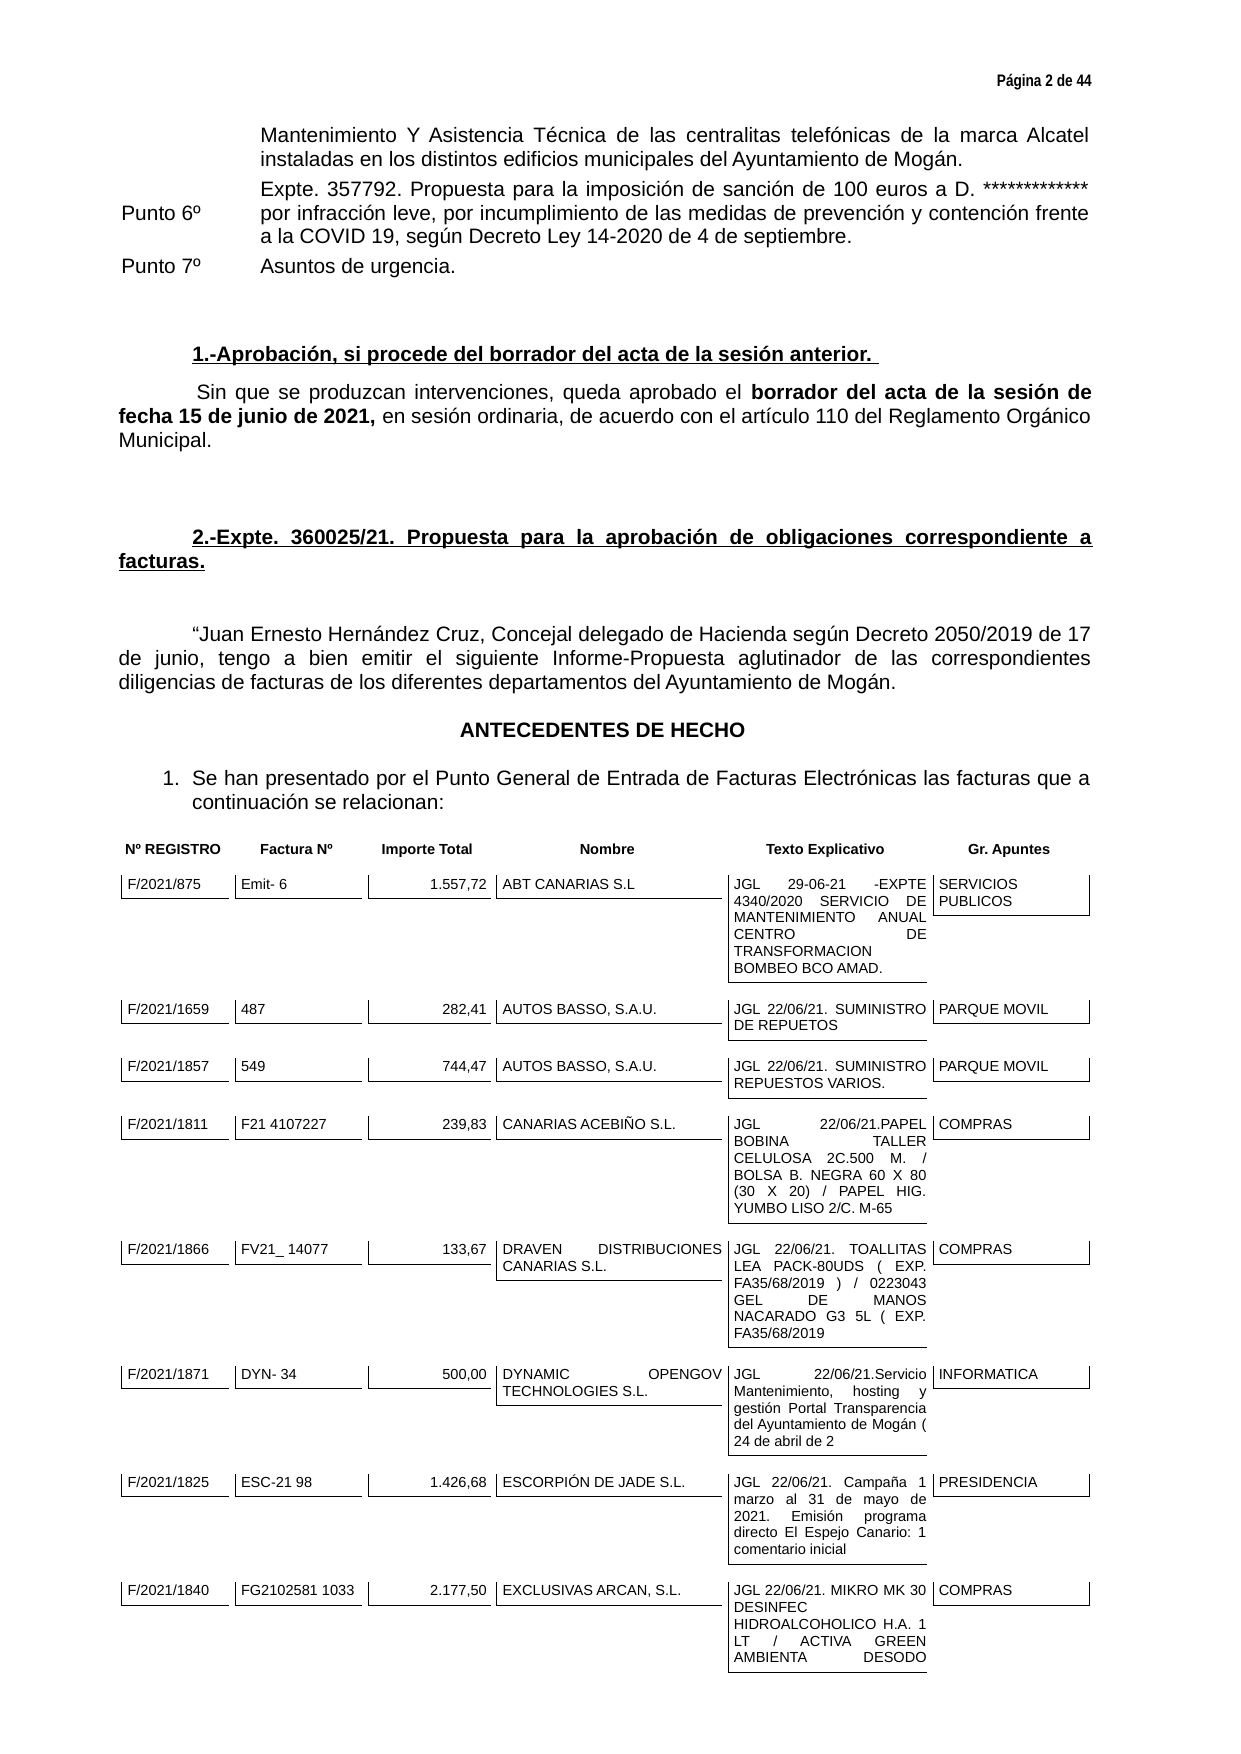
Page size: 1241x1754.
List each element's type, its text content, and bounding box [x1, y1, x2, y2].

table_cell CANARIAS ACEBIÑO S.L. [494, 1113, 725, 1238]
table_cell COMPRAS [930, 1113, 1092, 1238]
table_cell 1.557,72 [365, 873, 493, 997]
table_cell JGL 22/06/21. MIKRO MK 30 DESINFEC HIDROALCOHOLICO H.A. 1 LT / ACTIVA GREEN AMBIENTA DESODO [725, 1579, 929, 1675]
table_cell F/2021/1840 [118, 1579, 232, 1675]
table_cell 239,83 [365, 1113, 493, 1238]
table_header Factura Nº [232, 838, 364, 872]
table_cell F/2021/1659 [118, 998, 232, 1055]
table_cell 549 [232, 1055, 364, 1113]
table_cell [118, 120, 257, 173]
table_cell 2.177,50 [365, 1579, 493, 1675]
table_cell F/2021/1871 [118, 1363, 232, 1471]
text Sin que se produzcan intervenciones, queda aprobado el borrador del acta de la sesión de fecha 15 de junio de 2021, en sesión ordinaria, de acuerdo con el artículo 110 del Reglamento Orgánico Municipal. [118, 380, 1092, 452]
table_header Importe Total [365, 838, 493, 872]
table_header Nombre [494, 838, 725, 872]
table_cell COMPRAS [930, 1579, 1092, 1675]
table_cell INFORMATICA [930, 1363, 1092, 1471]
table_cell ESC-21 98 [232, 1471, 364, 1579]
table_cell 1.426,68 [365, 1471, 493, 1579]
table_header Nº REGISTRO [118, 838, 232, 872]
table_cell Emit- 6 [232, 873, 364, 997]
table_cell F/2021/1811 [118, 1113, 232, 1238]
table_cell DYNAMIC OPENGOV TECHNOLOGIES S.L. [494, 1363, 725, 1471]
table_cell EXCLUSIVAS ARCAN, S.L. [494, 1579, 725, 1675]
table_cell PARQUE MOVIL [930, 998, 1092, 1055]
table_cell PARQUE MOVIL [930, 1055, 1092, 1113]
table_cell 133,67 [365, 1238, 493, 1363]
table_cell F21 4107227 [232, 1113, 364, 1238]
table_cell Mantenimiento Y Asistencia Técnica de las centralitas telefónicas de la marca Alcatel instaladas en los distintos edificios municipales del Ayuntamiento de Mogán. [257, 120, 1093, 173]
text 2.-Expte. 360025/21. Propuesta para la aprobación de obligaciones correspondiente a facturas. [118, 501, 1092, 573]
table_cell DRAVEN DISTRIBUCIONES CANARIAS S.L. [494, 1238, 725, 1363]
table_cell AUTOS BASSO, S.A.U. [494, 998, 725, 1055]
table_cell JGL 22/06/21. SUMINISTRO DE REPUETOS [725, 998, 929, 1055]
table_cell Expte. 357792. Propuesta para la imposición de sanción de 100 euros a D. ************* por infracción leve, por incumplimiento de las medidas de prevención y contención frente a la COVID 19, según Decreto Ley 14-2020 de 4 de septiembre. [257, 174, 1093, 251]
table_cell JGL 22/06/21. Campaña 1 marzo al 31 de mayo de 2021. Emisión programa directo El Espejo Canario: 1 comentario inicial [725, 1471, 929, 1579]
table_cell JGL 22/06/21.Servicio Mantenimiento, hosting y gestión Portal Transparencia del Ayuntamiento de Mogán ( 24 de abril de 2 [725, 1363, 929, 1471]
table_cell Punto 6º [118, 174, 257, 251]
table_cell F/2021/1866 [118, 1238, 232, 1363]
table_cell FV21_ 14077 [232, 1238, 364, 1363]
table_cell F/2021/875 [118, 873, 232, 997]
text ANTECEDENTES DE HECHO [118, 718, 1092, 742]
table_cell F/2021/1825 [118, 1471, 232, 1579]
table_cell JGL 22/06/21.PAPEL BOBINA TALLER CELULOSA 2C.500 M. / BOLSA B. NEGRA 60 X 80 (30 X 20) / PAPEL HIG. YUMBO LISO 2/C. M-65 [725, 1113, 929, 1238]
table_header Gr. Apuntes [930, 838, 1092, 872]
table_cell 500,00 [365, 1363, 493, 1471]
table_cell 282,41 [365, 998, 493, 1055]
text “Juan Ernesto Hernández Cruz, Concejal delegado de Hacienda según Decreto 2050/2019 de 17 de junio, tengo a bien emitir el siguiente Informe-Propuesta aglutinador de las correspondientes diligencias de facturas de los diferentes departamentos del Ayuntamiento de Mogán. [118, 622, 1092, 694]
table_cell ABT CANARIAS S.L [494, 873, 725, 997]
table_cell SERVICIOS PUBLICOS [930, 873, 1092, 997]
table_cell 744,47 [365, 1055, 493, 1113]
table_cell COMPRAS [930, 1238, 1092, 1363]
table_header Texto Explicativo [725, 838, 929, 872]
table_cell 487 [232, 998, 364, 1055]
table_cell JGL 29-06-21 -EXPTE 4340/2020 SERVICIO DE MANTENIMIENTO ANUAL CENTRO DE TRANSFORMACION BOMBEO BCO AMAD. [725, 873, 929, 997]
table_cell JGL 22/06/21. SUMINISTRO REPUESTOS VARIOS. [725, 1055, 929, 1113]
table_cell AUTOS BASSO, S.A.U. [494, 1055, 725, 1113]
list Se han presentado por el Punto General de Entrada de Facturas Electrónicas las facturas que a continuación se relacionan: [162, 766, 1092, 813]
table_cell DYN- 34 [232, 1363, 364, 1471]
text 1.-Aprobación, si procede del borrador del acta de la sesión anterior. [118, 337, 1092, 368]
table_cell JGL 22/06/21. TOALLITAS LEA PACK-80UDS ( EXP. FA35/68/2019 ) / 0223043 GEL DE MANOS NACARADO G3 5L ( EXP. FA35/68/2019 [725, 1238, 929, 1363]
table_cell PRESIDENCIA [930, 1471, 1092, 1579]
table_cell F/2021/1857 [118, 1055, 232, 1113]
table_cell FG2102581 1033 [232, 1579, 364, 1675]
table_cell Asuntos de urgencia. [257, 251, 1093, 281]
table_cell ESCORPIÓN DE JADE S.L. [494, 1471, 725, 1579]
table_cell Punto 7º [118, 251, 257, 281]
